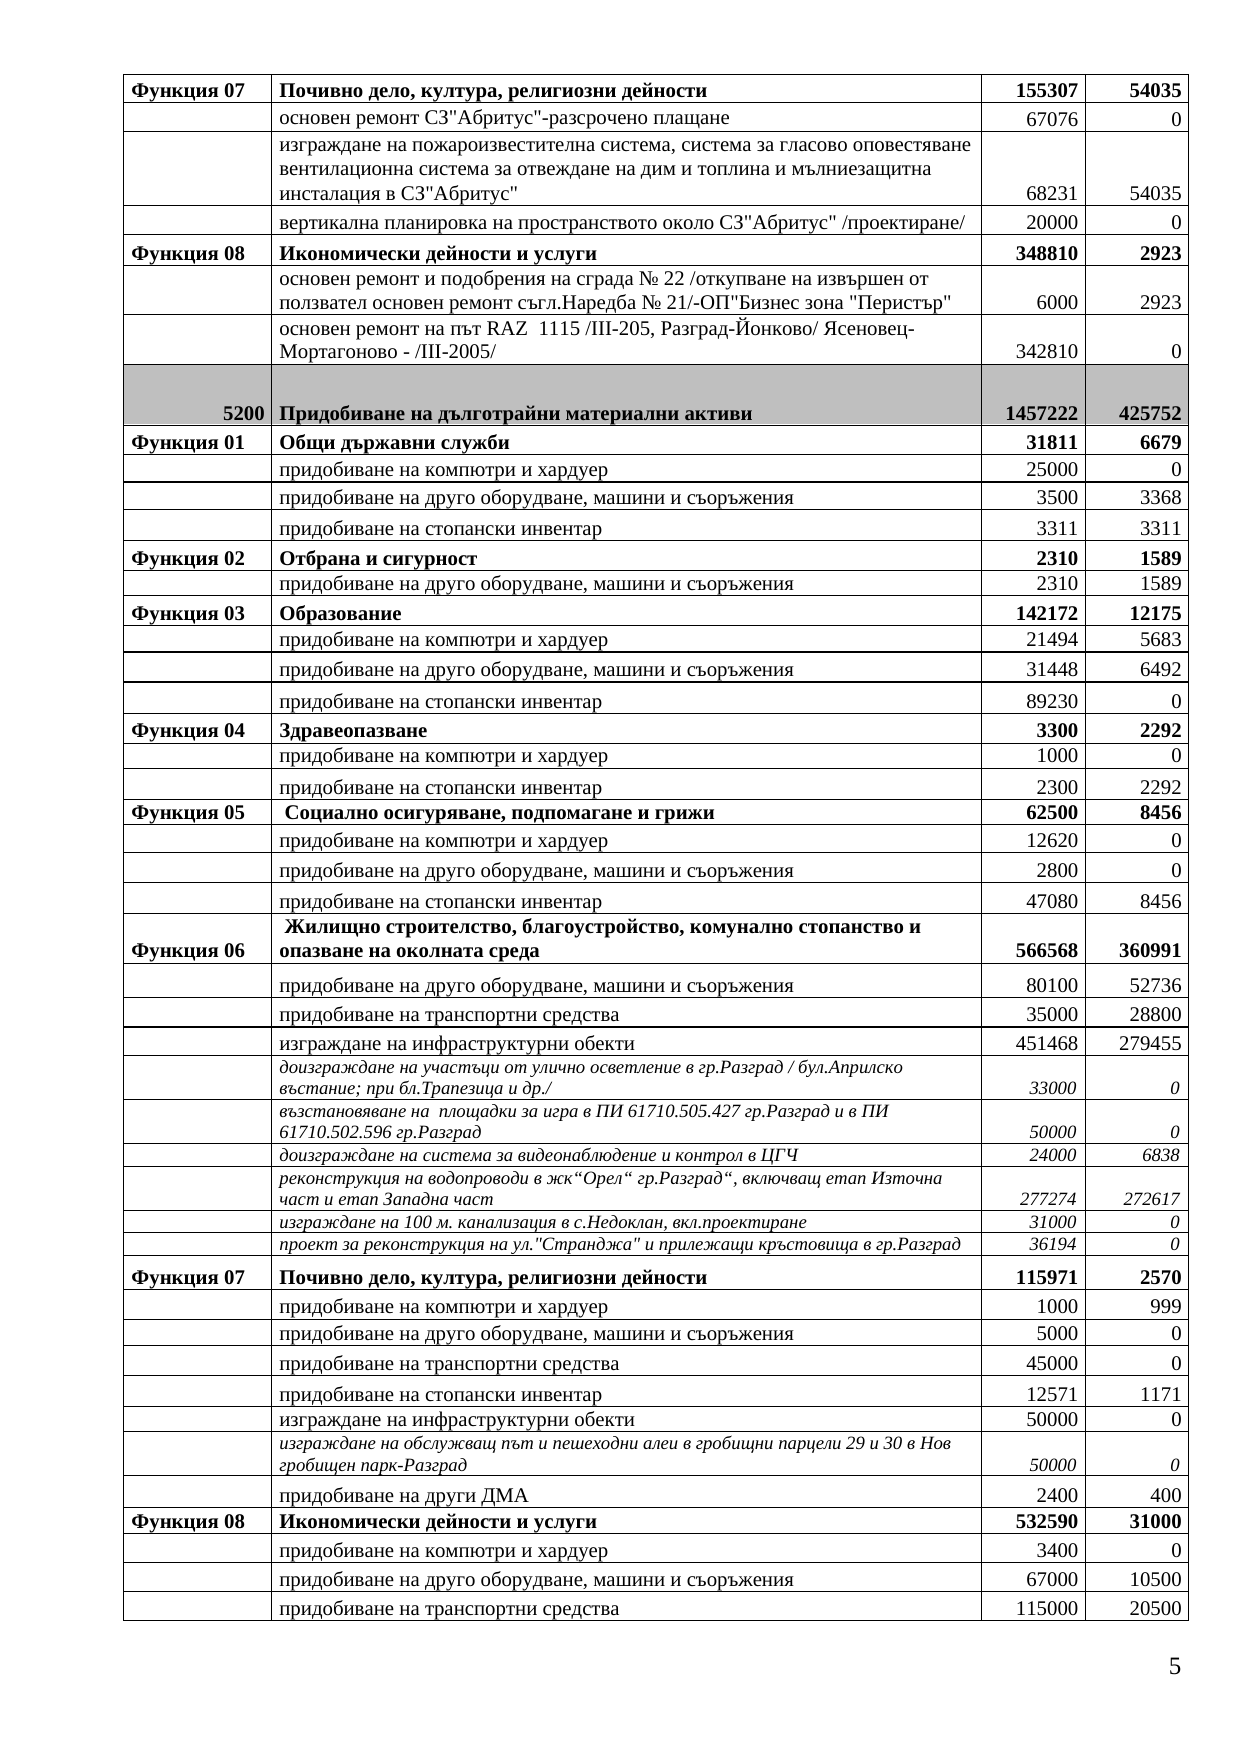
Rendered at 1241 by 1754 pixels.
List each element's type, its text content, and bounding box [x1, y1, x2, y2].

table_cell 50000 [982, 1407, 1085, 1431]
table_cell [124, 103, 271, 131]
table_cell проект за реконструкция на ул."Странджа" и прилежащи кръстовища в гр.Разград [272, 1233, 981, 1255]
table_cell [124, 1407, 271, 1431]
table_cell 2300 [982, 769, 1085, 799]
table_cell изграждане на 100 м. канализация в с.Недоклан, вкл.проектиране [272, 1211, 981, 1232]
table_cell доизграждане на система за видеонаблюдение и контрол в ЦГЧ [272, 1144, 981, 1166]
table_cell 999 [1086, 1290, 1188, 1318]
table_cell 0 [1086, 1534, 1188, 1562]
table_cell изграждане на обслужващ път и пешеходни алеи в гробищни парцели 29 и 30 в Нов гробищен парк-Разград [272, 1432, 981, 1475]
table_cell [124, 744, 271, 767]
table_cell придобиване на компютри и хардуер [272, 825, 981, 852]
table_cell 348810 [982, 235, 1085, 265]
table_cell 0 [1086, 683, 1188, 713]
table_cell 1457222 [982, 365, 1085, 424]
table_cell 31811 [982, 426, 1085, 454]
table_cell [124, 1534, 271, 1562]
table_cell придобиване на компютри и хардуер [272, 1290, 981, 1318]
table_cell придобиване на транспортни средства [272, 1346, 981, 1375]
table_cell 45000 [982, 1346, 1085, 1375]
table_cell 62500 [982, 800, 1085, 824]
table_cell 31000 [982, 1211, 1085, 1232]
table_cell [124, 266, 271, 314]
table_cell [124, 1144, 271, 1166]
table_cell 1589 [1086, 541, 1188, 570]
table_cell 36194 [982, 1233, 1085, 1255]
table_cell 2923 [1086, 235, 1188, 265]
table_cell 21494 [982, 626, 1085, 651]
table_cell придобиване на стопански инвентар [272, 1376, 981, 1406]
table_cell [124, 1592, 271, 1620]
table_cell 31448 [982, 653, 1085, 681]
table_cell 155307 [982, 75, 1085, 102]
table_cell [124, 571, 271, 595]
table_cell 5000 [982, 1320, 1085, 1345]
table_cell придобиване на транспортни средства [272, 1592, 981, 1620]
table_cell 12175 [1086, 596, 1188, 625]
table_cell [124, 206, 271, 234]
table_cell 532590 [982, 1508, 1085, 1533]
table_cell 0 [1086, 315, 1188, 363]
table_cell 67076 [982, 103, 1085, 131]
table_cell 342810 [982, 315, 1085, 363]
table_cell Функция 08 [124, 235, 271, 265]
table_cell изграждане на инфраструктурни обекти [272, 1407, 981, 1431]
table_cell 2310 [982, 541, 1085, 570]
table_cell придобиване на друго оборудване, машини и съоръжения [272, 853, 981, 882]
table_cell 0 [1086, 1233, 1188, 1255]
table_cell [124, 964, 271, 997]
table_cell 80100 [982, 964, 1085, 997]
table_cell Функция 04 [124, 714, 271, 742]
table_cell придобиване на стопански инвентар [272, 510, 981, 540]
table_cell 0 [1086, 825, 1188, 852]
table_cell 33000 [982, 1056, 1085, 1099]
table_cell 3500 [982, 483, 1085, 509]
table_cell Функция 07 [124, 75, 271, 102]
table_cell Социално осигуряване, подпомагане и грижи [272, 800, 981, 824]
table_cell 52736 [1086, 964, 1188, 997]
table_cell 1000 [982, 744, 1085, 767]
table_cell 8456 [1086, 800, 1188, 824]
table_cell 2570 [1086, 1256, 1188, 1289]
table_cell придобиване на компютри и хардуер [272, 455, 981, 481]
table_cell 115971 [982, 1256, 1085, 1289]
table_cell Почивно дело, култура, религиозни дейности [272, 75, 981, 102]
table_cell 12571 [982, 1376, 1085, 1406]
table_cell 360991 [1086, 914, 1188, 962]
table_cell 0 [1086, 103, 1188, 131]
table_cell [124, 1432, 271, 1475]
table_cell 0 [1086, 1100, 1188, 1143]
table_cell [124, 769, 271, 799]
table_cell 47080 [982, 883, 1085, 913]
table_cell 2292 [1086, 714, 1188, 742]
table_cell [124, 1233, 271, 1255]
table_cell 50000 [982, 1100, 1085, 1143]
table_cell основен ремонт на път RAZ 1115 /ІІІ-205, Разград-Йонково/ Ясеновец-Мортагоново - /ІІІ-2005/ [272, 315, 981, 363]
table_cell 10500 [1086, 1563, 1188, 1591]
table_cell 0 [1086, 1346, 1188, 1375]
table_cell 35000 [982, 998, 1085, 1026]
table_cell [124, 853, 271, 882]
table_cell 2310 [982, 571, 1085, 595]
table_cell 89230 [982, 683, 1085, 713]
table_cell 2800 [982, 853, 1085, 882]
table_cell вертикална планировка на пространството около СЗ"Абритус" /проектиране/ [272, 206, 981, 234]
table_cell 2292 [1086, 769, 1188, 799]
table_cell [124, 455, 271, 481]
table_cell придобиване на друго оборудване, машини и съоръжения [272, 571, 981, 595]
table_cell [124, 1563, 271, 1591]
table_cell 20500 [1086, 1592, 1188, 1620]
table_cell Функция 07 [124, 1256, 271, 1289]
table_cell 0 [1086, 853, 1188, 882]
table_cell 54035 [1086, 75, 1188, 102]
table_cell възстановяване на площадки за игра в ПИ 61710.505.427 гр.Разград и в ПИ 61710.502.596 гр.Разград [272, 1100, 981, 1143]
table_cell 8456 [1086, 883, 1188, 913]
table_cell [124, 1211, 271, 1232]
table_cell [124, 1290, 271, 1318]
table_cell придобиване на друго оборудване, машини и съоръжения [272, 964, 981, 997]
table_cell Жилищно строителство, благоустройство, комунално стопанство и опазване на околната среда [272, 914, 981, 962]
table_cell 2400 [982, 1476, 1085, 1507]
table_cell 3311 [1086, 510, 1188, 540]
table_cell [124, 1476, 271, 1507]
table_cell придобиване на транспортни средства [272, 998, 981, 1026]
table_cell придобиване на други ДМА [272, 1476, 981, 1507]
table_cell Общи държавни служби [272, 426, 981, 454]
table_cell 279455 [1086, 1028, 1188, 1054]
table_cell Функция 02 [124, 541, 271, 570]
table_cell основен ремонт СЗ"Абритус"-разсрочено плащане [272, 103, 981, 131]
table_cell 0 [1086, 744, 1188, 767]
table_cell [124, 998, 271, 1026]
table_cell 1589 [1086, 571, 1188, 595]
table_cell 6838 [1086, 1144, 1188, 1166]
table_cell 0 [1086, 1056, 1188, 1099]
table_cell придобиване на стопански инвентар [272, 769, 981, 799]
table_cell [124, 510, 271, 540]
table_cell 12620 [982, 825, 1085, 852]
table_cell 272617 [1086, 1167, 1188, 1210]
table_cell 0 [1086, 1211, 1188, 1232]
table_cell 0 [1086, 455, 1188, 481]
table_cell Функция 06 [124, 914, 271, 962]
table_cell 277274 [982, 1167, 1085, 1210]
table_cell Образование [272, 596, 981, 625]
table_cell [124, 1346, 271, 1375]
table_cell 400 [1086, 1476, 1188, 1507]
table_cell 3368 [1086, 483, 1188, 509]
table_cell [124, 1167, 271, 1210]
table_cell основен ремонт и подобрения на сграда № 22 /откупване на извършен от ползвател основен ремонт съгл.Наредба № 21/-ОП"Бизнес зона "Перистър" [272, 266, 981, 314]
table_cell 68231 [982, 132, 1085, 204]
table_cell [124, 683, 271, 713]
table_cell придобиване на компютри и хардуер [272, 626, 981, 651]
table_cell придобиване на друго оборудване, машини и съоръжения [272, 1320, 981, 1345]
table_cell [124, 1376, 271, 1406]
table_cell 451468 [982, 1028, 1085, 1054]
table_cell [124, 315, 271, 363]
table_cell [124, 653, 271, 681]
table_cell 3300 [982, 714, 1085, 742]
table_cell 0 [1086, 206, 1188, 234]
table_cell [124, 483, 271, 509]
table_cell 1000 [982, 1290, 1085, 1318]
table_cell Икономически дейности и услуги [272, 1508, 981, 1533]
table_cell 115000 [982, 1592, 1085, 1620]
table_cell 142172 [982, 596, 1085, 625]
table_cell придобиване на друго оборудване, машини и съоръжения [272, 483, 981, 509]
table_cell 5683 [1086, 626, 1188, 651]
table_cell 6492 [1086, 653, 1188, 681]
table_cell [124, 132, 271, 204]
table_cell реконструкция на водопроводи в жк“Орел“ гр.Разград“, включващ етап Източна част и етап Западна част [272, 1167, 981, 1210]
table_cell Функция 03 [124, 596, 271, 625]
table_cell 6000 [982, 266, 1085, 314]
table_cell [124, 1056, 271, 1099]
table_cell Функция 01 [124, 426, 271, 454]
table_cell Функция 08 [124, 1508, 271, 1533]
table_cell 25000 [982, 455, 1085, 481]
table_cell придобиване на друго оборудване, машини и съоръжения [272, 1563, 981, 1591]
table_cell Функция 05 [124, 800, 271, 824]
table_cell [124, 1028, 271, 1054]
table_cell придобиване на компютри и хардуер [272, 1534, 981, 1562]
table_cell 67000 [982, 1563, 1085, 1591]
table_cell 1171 [1086, 1376, 1188, 1406]
table_cell изграждане на пожароизвестителна система, система за гласово оповестяване вентилационна система за отвеждане на дим и топлина и мълниезащитна инсталация в СЗ"Абритус" [272, 132, 981, 204]
table_cell Отбрана и сигурност [272, 541, 981, 570]
table_cell 5200 [124, 365, 271, 424]
table_cell 2923 [1086, 266, 1188, 314]
table_cell 0 [1086, 1320, 1188, 1345]
table_cell 20000 [982, 206, 1085, 234]
table_cell доизграждане на участъци от улично осветление в гр.Разград / бул.Априлско въстание; при бл.Трапезица и др./ [272, 1056, 981, 1099]
table_cell придобиване на друго оборудване, машини и съоръжения [272, 653, 981, 681]
table_cell 3400 [982, 1534, 1085, 1562]
table_cell придобиване на стопански инвентар [272, 683, 981, 713]
table_cell 0 [1086, 1432, 1188, 1475]
table_cell [124, 825, 271, 852]
table_cell 3311 [982, 510, 1085, 540]
table_cell 50000 [982, 1432, 1085, 1475]
table_cell Здравеопазване [272, 714, 981, 742]
table_cell придобиване на компютри и хардуер [272, 744, 981, 767]
table_cell 28800 [1086, 998, 1188, 1026]
table_cell [124, 1320, 271, 1345]
table_cell 31000 [1086, 1508, 1188, 1533]
table_cell 24000 [982, 1144, 1085, 1166]
table_cell 6679 [1086, 426, 1188, 454]
table_cell Икономически дейности и услуги [272, 235, 981, 265]
table_cell 0 [1086, 1407, 1188, 1431]
table_cell [124, 883, 271, 913]
table_cell 566568 [982, 914, 1085, 962]
table_cell 425752 [1086, 365, 1188, 424]
table_cell изграждане на инфраструктурни обекти [272, 1028, 981, 1054]
table_cell [124, 1100, 271, 1143]
table_cell придобиване на стопански инвентар [272, 883, 981, 913]
table_cell Почивно дело, култура, религиозни дейности [272, 1256, 981, 1289]
table_cell [124, 626, 271, 651]
table_cell Придобиване на дълготрайни материални активи [272, 365, 981, 424]
table_cell 54035 [1086, 132, 1188, 204]
